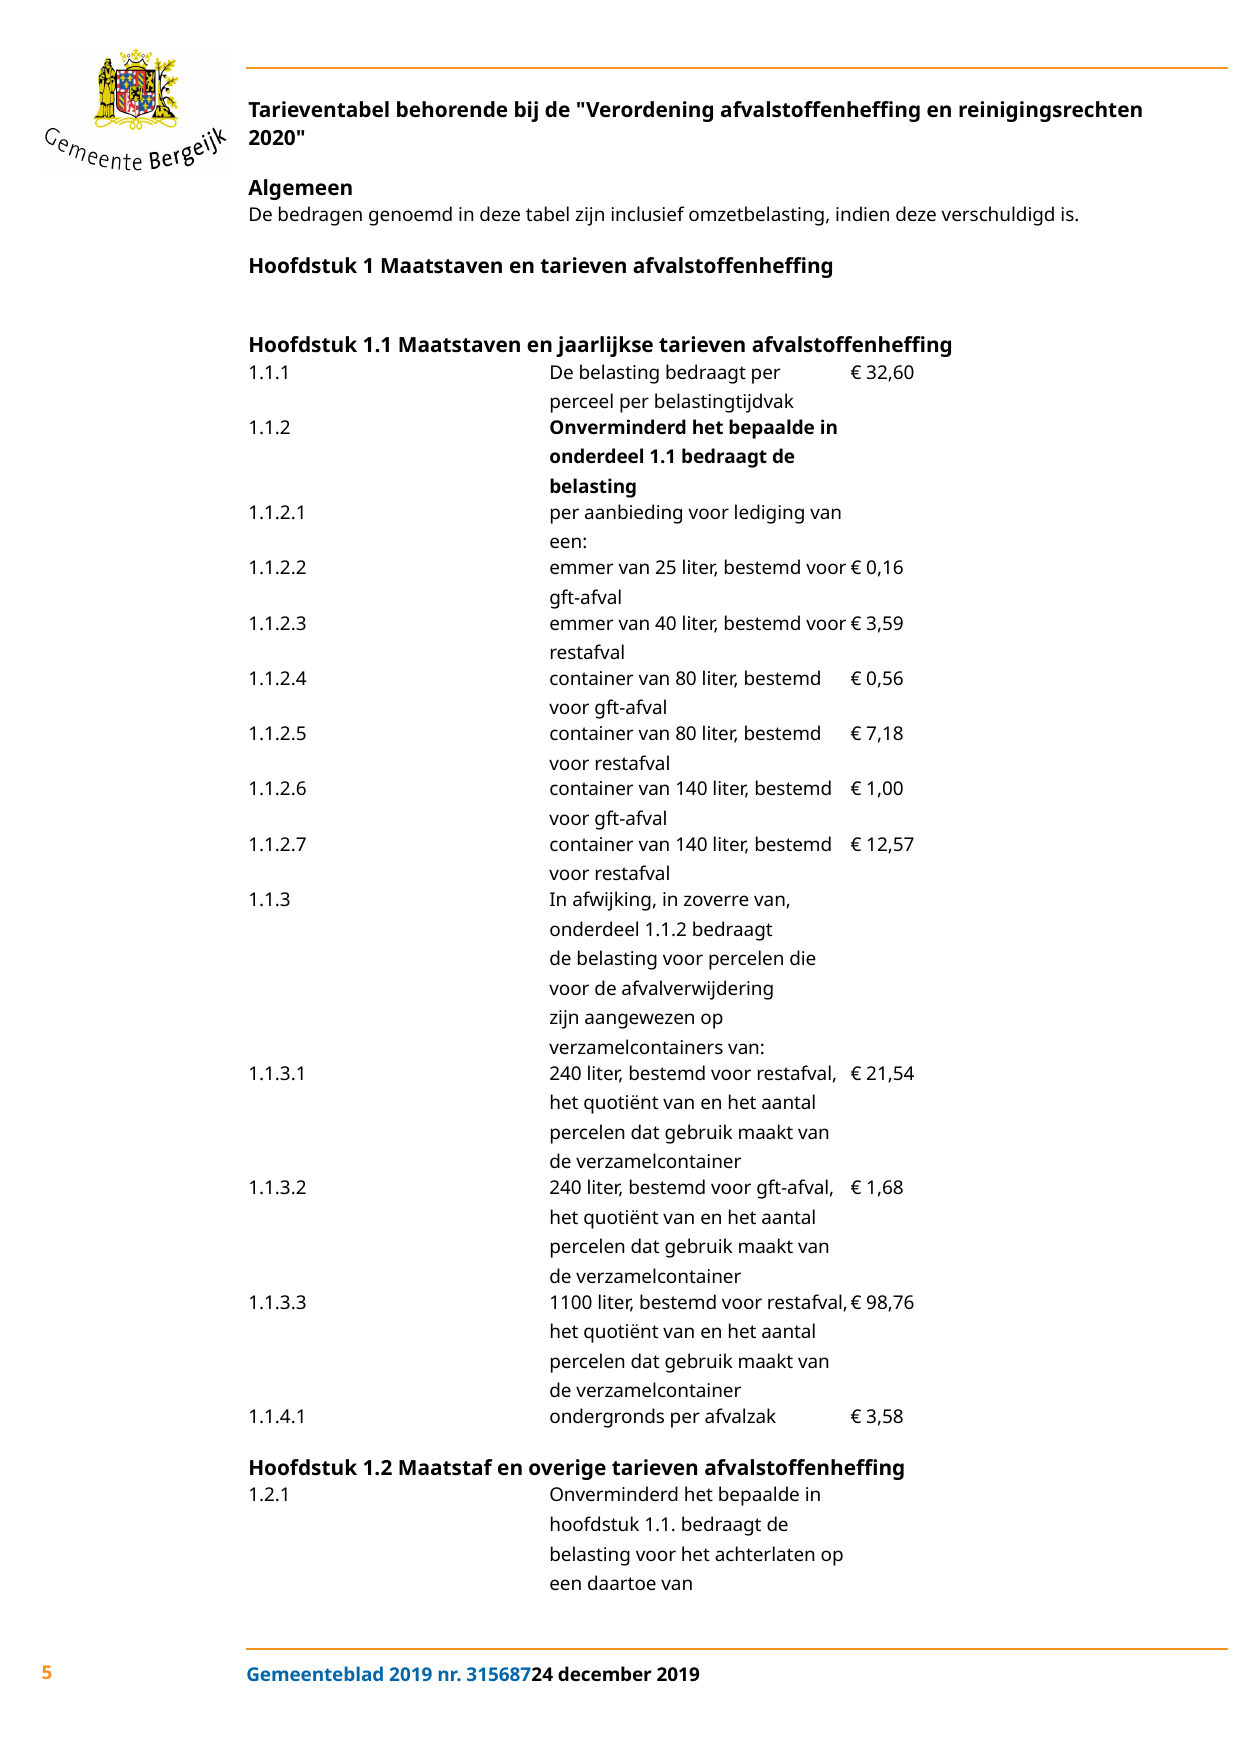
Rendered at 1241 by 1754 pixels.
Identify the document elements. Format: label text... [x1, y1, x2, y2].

table_cell 1.1.2.1 [248, 499, 549, 554]
table_cell € 98,76 [850, 1289, 1152, 1403]
table_cell emmer van 40 liter, bestemd voor restafval [549, 610, 850, 665]
table_cell 1.1.3.3 [248, 1289, 549, 1403]
table_cell 1.1.3.2 [248, 1174, 549, 1289]
table_cell € 1,00 [850, 776, 1152, 831]
table_cell 240 liter, bestemd voor restafval, het quotiënt van en het aantal percelen dat gebruik maakt van de verzamelcontainer [549, 1060, 850, 1174]
table_cell In afwijking, in zoverre van, onderdeel 1.1.2 bedraagt de belasting voor percelen die voor de afvalverwijdering zijn aangewezen op verzamelcontainers van: [549, 886, 850, 1060]
table_header 1.2.1 [248, 1482, 549, 1596]
text Tarieventabel behorende bij de "Verordening afvalstoffenheffing en reinigingsrechten 2020" [248, 95, 1152, 152]
table_cell 1.1.4.1 [248, 1403, 549, 1429]
table_cell 1.1.2.7 [248, 831, 549, 886]
table_cell Onverminderd het bepaalde in onderdeel 1.1 bedraagt de belasting [549, 414, 850, 499]
table_cell 1100 liter, bestemd voor restafval, het quotiënt van en het aantal percelen dat gebruik maakt van de verzamelcontainer [549, 1289, 850, 1403]
table_header € 32,60 [850, 359, 1152, 414]
table_cell container van 80 liter, bestemd voor gft-afval [549, 665, 850, 720]
table_cell 1.1.2.6 [248, 776, 549, 831]
table_cell [850, 499, 1152, 554]
table_cell € 0,56 [850, 665, 1152, 720]
table_cell container van 80 liter, bestemd voor restafval [549, 720, 850, 776]
table_cell 1.1.2.2 [248, 554, 549, 610]
table_header Onverminderd het bepaalde in hoofdstuk 1.1. bedraagt de belasting voor het achterlaten op een daartoe van [549, 1482, 850, 1596]
table_cell per aanbieding voor lediging van een: [549, 499, 850, 554]
table_cell 1.1.2 [248, 414, 549, 499]
table_cell [850, 886, 1152, 1060]
table_cell € 3,58 [850, 1403, 1152, 1429]
table_header [850, 1482, 1152, 1596]
table_cell € 7,18 [850, 720, 1152, 776]
table_cell emmer van 25 liter, bestemd voor gft-afval [549, 554, 850, 610]
text Hoofdstuk 1.1 Maatstaven en jaarlijkse tarieven afvalstoffenheffing [248, 330, 1152, 359]
text Hoofdstuk 1.2 Maatstaf en overige tarieven afvalstoffenheffing [248, 1453, 1152, 1482]
table_cell container van 140 liter, bestemd voor gft-afval [549, 776, 850, 831]
table_cell 1.1.3.1 [248, 1060, 549, 1174]
table_cell 1.1.2.4 [248, 665, 549, 720]
table_header 1.1.1 [248, 359, 549, 414]
table_cell ondergronds per afvalzak [549, 1403, 850, 1429]
table_header De belasting bedraagt per perceel per belastingtijdvak [549, 359, 850, 414]
text De bedragen genoemd in deze tabel zijn inclusief omzetbelasting, indien deze verschuldigd is. [248, 201, 1152, 227]
table_cell 240 liter, bestemd voor gft-afval, het quotiënt van en het aantal percelen dat gebruik maakt van de verzamelcontainer [549, 1174, 850, 1289]
table_cell € 0,16 [850, 554, 1152, 610]
table_cell 1.1.3 [248, 886, 549, 1060]
table_cell € 12,57 [850, 831, 1152, 886]
table_cell [850, 414, 1152, 499]
text Algemeen [248, 173, 1152, 201]
table_cell € 21,54 [850, 1060, 1152, 1174]
table_cell container van 140 liter, bestemd voor restafval [549, 831, 850, 886]
table_cell € 1,68 [850, 1174, 1152, 1289]
text Hoofdstuk 1 Maatstaven en tarieven afvalstoffenheffing [248, 251, 1152, 280]
table_cell 1.1.2.5 [248, 720, 549, 776]
table_cell € 3,59 [850, 610, 1152, 665]
picture [41, 47, 231, 172]
table_cell 1.1.2.3 [248, 610, 549, 665]
